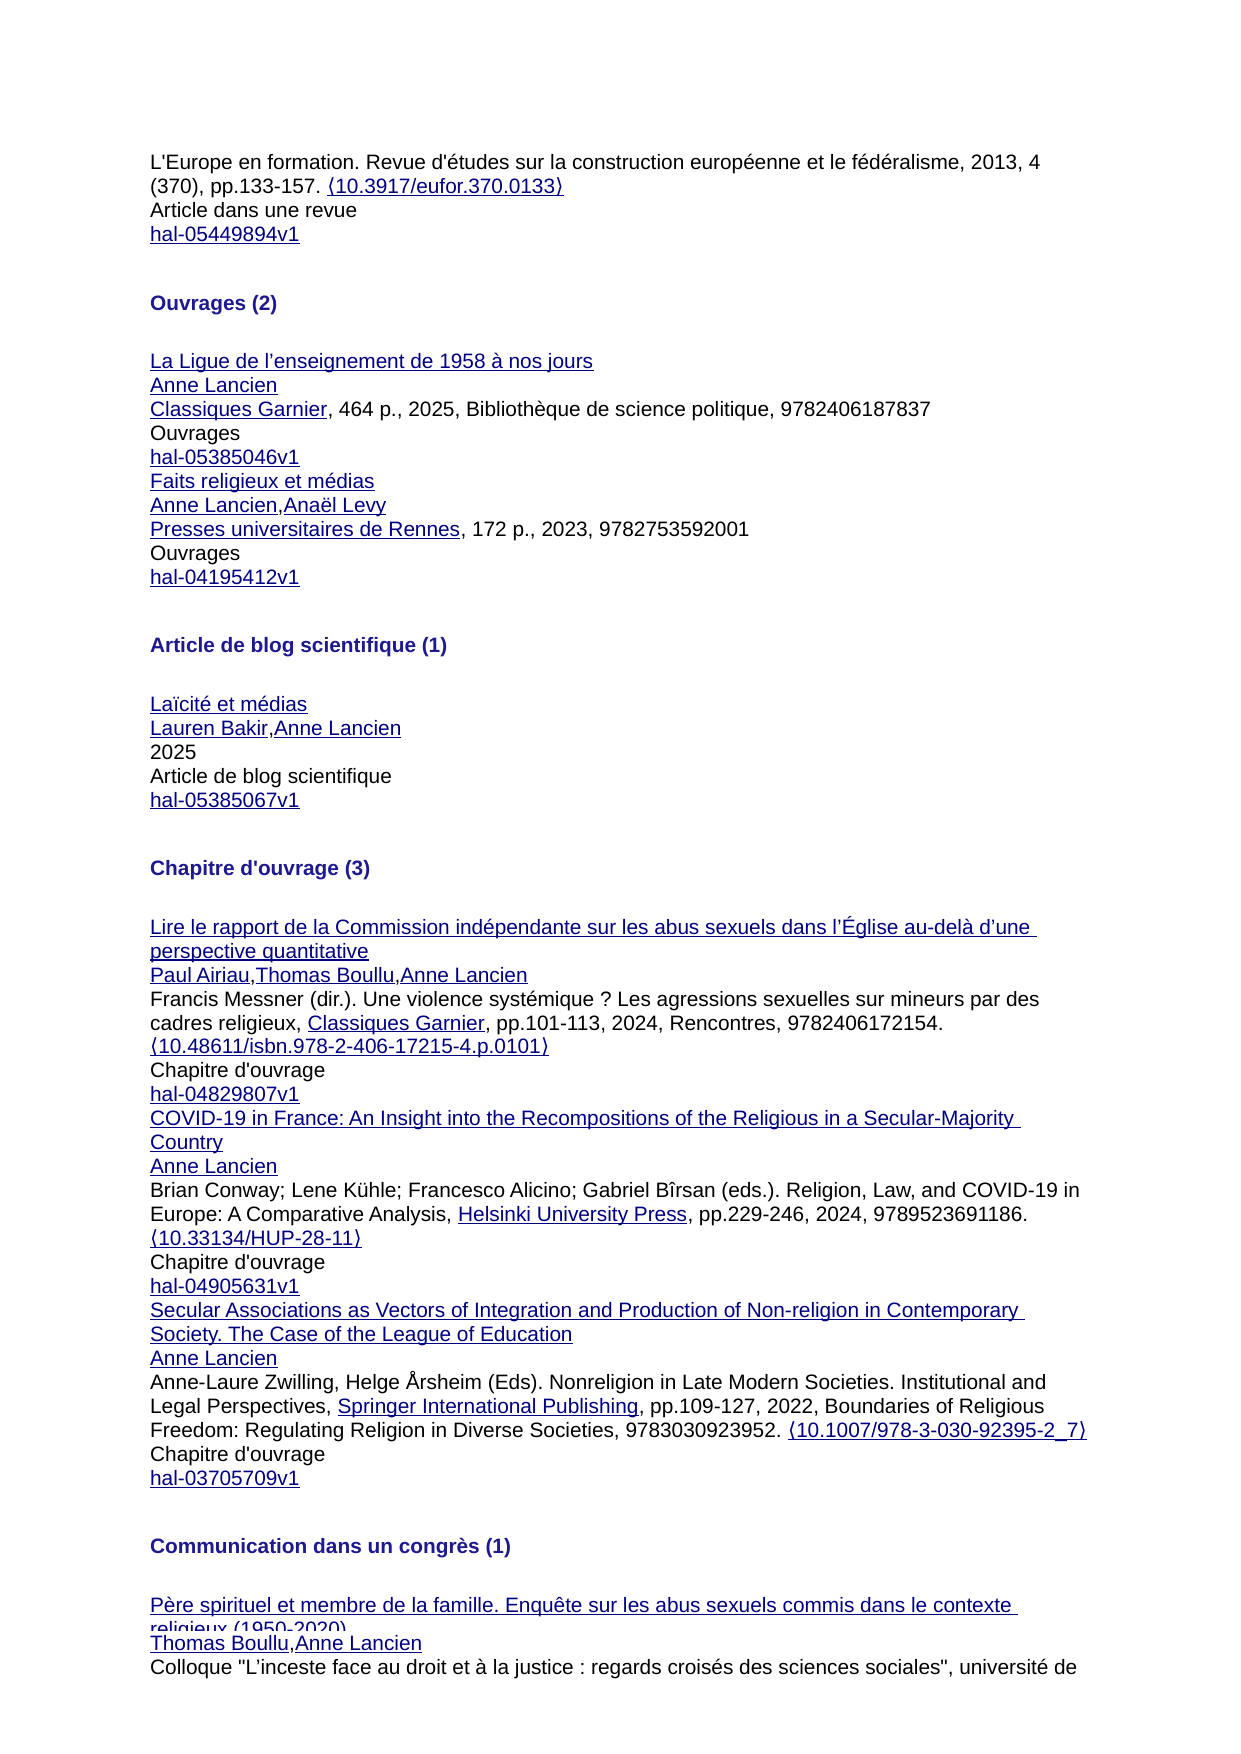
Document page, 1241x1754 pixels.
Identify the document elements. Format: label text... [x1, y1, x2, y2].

table_header Laïcité et médias Lauren Bakir,Anne Lancien 2025 Article de blog scientifique hal-05385067v1 [150, 692, 1090, 811]
table_header Père spirituel et membre de la famille. Enquête sur les abus sexuels commis dans le contexte religieux (1950-2020) Thomas Boullu,Anne Lancien Colloque "L’inceste face au droit et à la justice : regards croisés des sciences sociales", université de [150, 1593, 1090, 1679]
subtitle Communication dans un congrès (1) [150, 1534, 1090, 1558]
table_header Lire le rapport de la Commission indépendante sur les abus sexuels dans l’Église au-delà d’une perspective quantitative Paul Airiau,Thomas Boullu,Anne Lancien Francis Messner (dir.). Une violence systémique ? Les agressions sexuelles sur mineurs par des cadres religieux, Classiques Garnier, pp.101-113, 2024, Rencontres, 9782406172154. ⟨10.48611/isbn.978-2-406-17215-4.p.0101⟩ Chapitre d'ouvrage hal-04829807v1 [150, 915, 1090, 1106]
table_cell Faits religieux et médias Anne Lancien,Anaël Levy Presses universitaires de Rennes, 172 p., 2023, 9782753592001 Ouvrages hal-04195412v1 [150, 469, 1090, 588]
table_cell Secular Associations as Vectors of Integration and Production of Non-religion in Contemporary Society. The Case of the League of Education Anne Lancien Anne-Laure Zwilling, Helge Årsheim (Eds). Nonreligion in Late Modern Societies. Institutional and Legal Perspectives, Springer International Publishing, pp.109-127, 2022, Boundaries of Religious Freedom: Regulating Religion in Diverse Societies, 9783030923952. ⟨10.1007/978-3-030-92395-2_7⟩ Chapitre d'ouvrage hal-03705709v1 [150, 1298, 1090, 1489]
subtitle Article de blog scientifique (1) [150, 633, 1090, 657]
table_cell COVID-19 in France: An Insight into the Recompositions of the Religious in a Secular-Majority Country Anne Lancien Brian Conway; Lene Kühle; Francesco Alicino; Gabriel Bîrsan (eds.). Religion, Law, and COVID-19 in Europe: A Comparative Analysis, Helsinki University Press, pp.229-246, 2024, 9789523691186. ⟨10.33134/HUP-28-11⟩ Chapitre d'ouvrage hal-04905631v1 [150, 1106, 1090, 1298]
table_header La Ligue de l’enseignement de 1958 à nos jours Anne Lancien Classiques Garnier, 464 p., 2025, Bibliothèque de science politique, 9782406187837 Ouvrages hal-05385046v1 [150, 349, 1090, 469]
subtitle Chapitre d'ouvrage (3) [150, 856, 1090, 880]
table_cell L'Europe en formation. Revue d'études sur la construction européenne et le fédéralisme, 2013, 4 (370), pp.133-157. ⟨10.3917/eufor.370.0133⟩ Article dans une revue hal-05449894v1 [150, 150, 1090, 246]
subtitle Ouvrages (2) [150, 291, 1090, 314]
